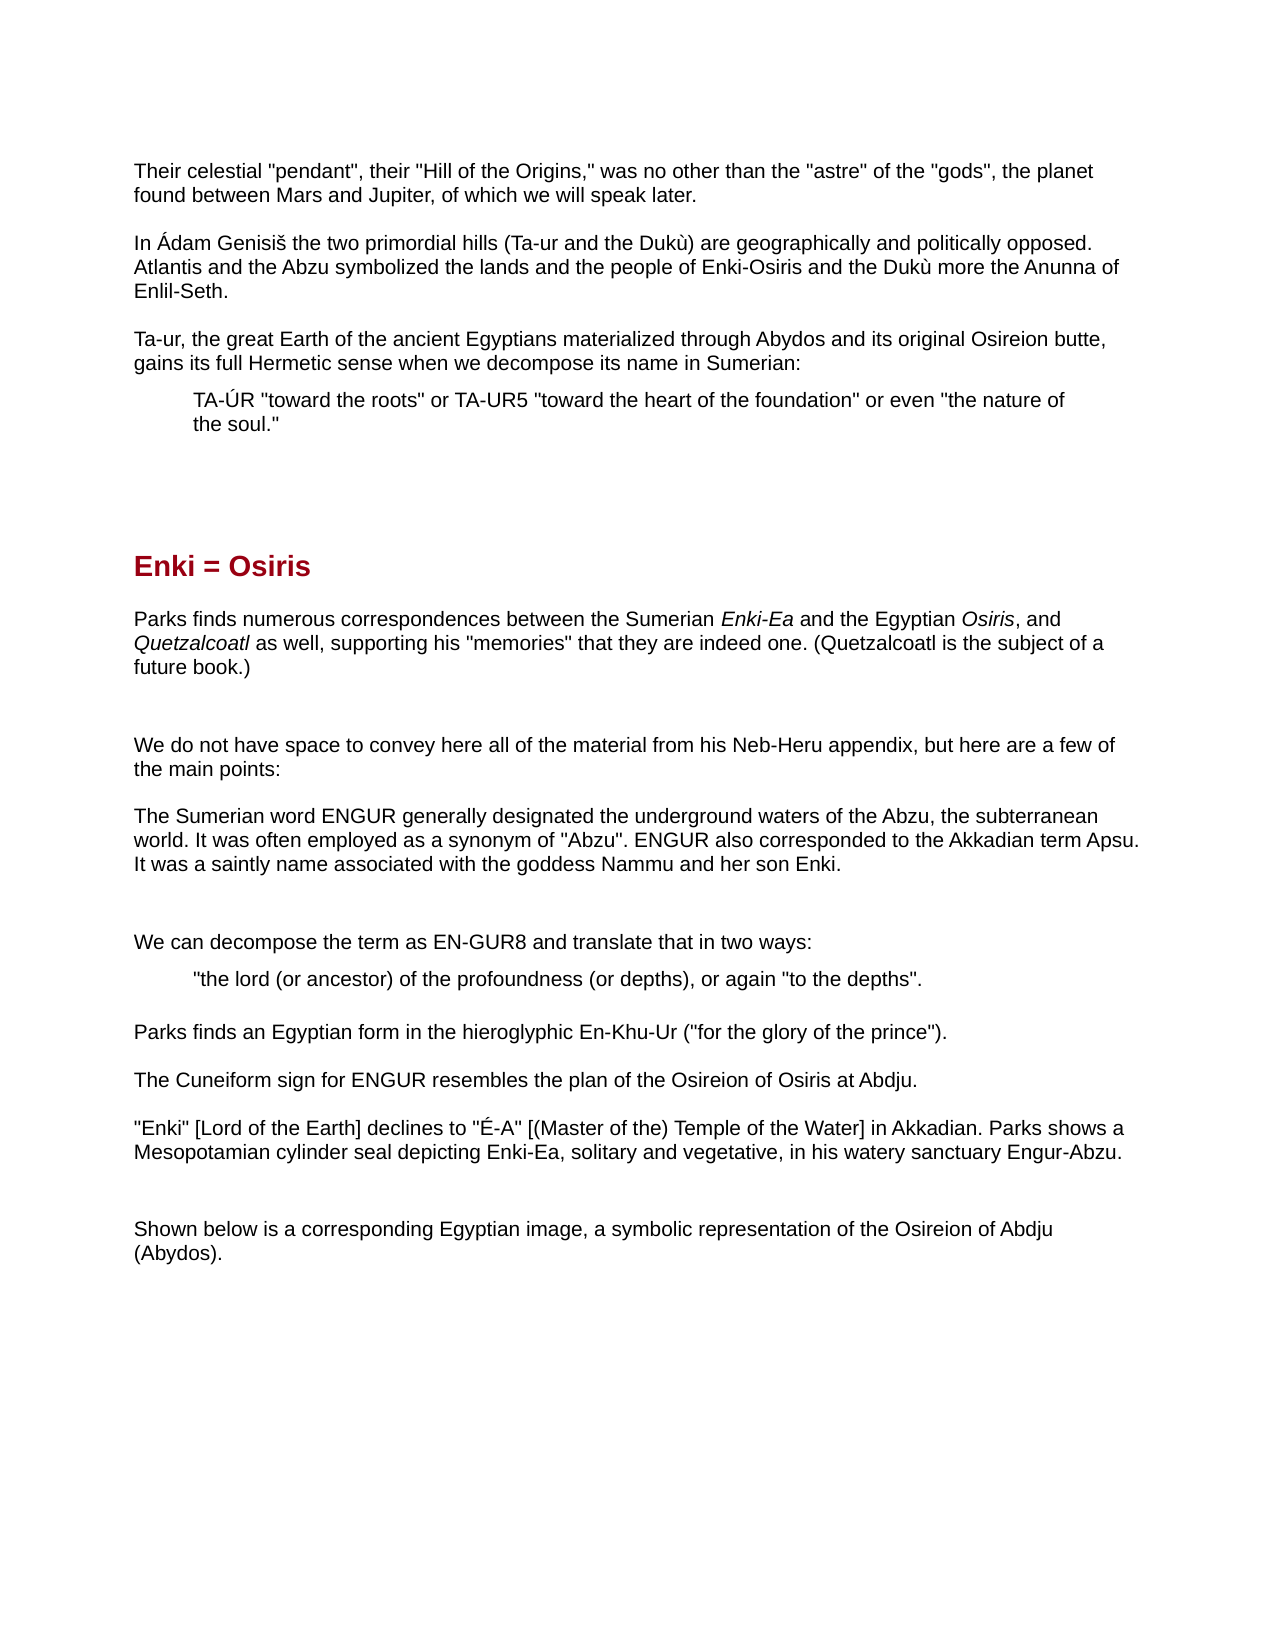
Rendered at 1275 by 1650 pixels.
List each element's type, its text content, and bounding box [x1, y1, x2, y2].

text We can decompose the term as EN-GUR8 and translate that in two ways: [134, 930, 1147, 954]
text Their celestial "pendant", their "Hill of the Origins," was no other than the "astre" of the "gods", the planet found between Mars and Jupiter, of which we will speak later. In Ádam Genisiš the two primordial hills (Ta-ur and the Dukù) are geographically and politically opposed. Atlantis and the Abzu symbolized the lands and the people of Enki-Osiris and the Dukù more the Anunna of Enlil-Seth. Ta-ur, the great Earth of the ancient Egyptians materialized through Abydos and its original Osireion butte, gains its full Hermetic sense when we decompose its name in Sumerian: [134, 159, 1147, 375]
text TA-ÚR "toward the roots" or TA-UR5 "toward the heart of the foundation" or even "the nature of the soul." [193, 387, 1088, 435]
text We do not have space to convey here all of the material from his Neb-Heru appendix, but here are a few of the main points: The Sumerian word ENGUR generally designated the underground waters of the Abzu, the subterranean world. It was often employed as a synonym of "Abzu". ENGUR also corresponded to the Akkadian term Apsu. It was a saintly name associated with the goddess Nammu and her son Enki. [134, 732, 1147, 876]
text Enki = Osiris Parks finds numerous correspondences between the Sumerian Enki-Ea and the Egyptian Osiris, and Quetzalcoatl as well, supporting his "memories" that they are indeed one. (Quetzalcoatl is the subject of a future book.) [134, 525, 1147, 679]
text "the lord (or ancestor) of the profoundness (or depths), or again "to the depths". [193, 966, 1088, 990]
text Shown below is a corresponding Egyptian image, a symbolic representation of the Osireion of Abdju (Abydos). [134, 1217, 1147, 1289]
text Parks finds an Egyptian form in the hieroglyphic En-Khu-Ur ("for the glory of the prince"). The Cuneiform sign for ENGUR resembles the plan of the Osireion of Osiris at Abdju. "Enki" [Lord of the Earth] declines to "É-A" [(Master of the) Temple of the Water] in Akkadian. Parks shows a Mesopotamian cylinder seal depicting Enki-Ea, solitary and vegetative, in his watery sanctuary Engur-Abzu. [134, 1020, 1147, 1163]
